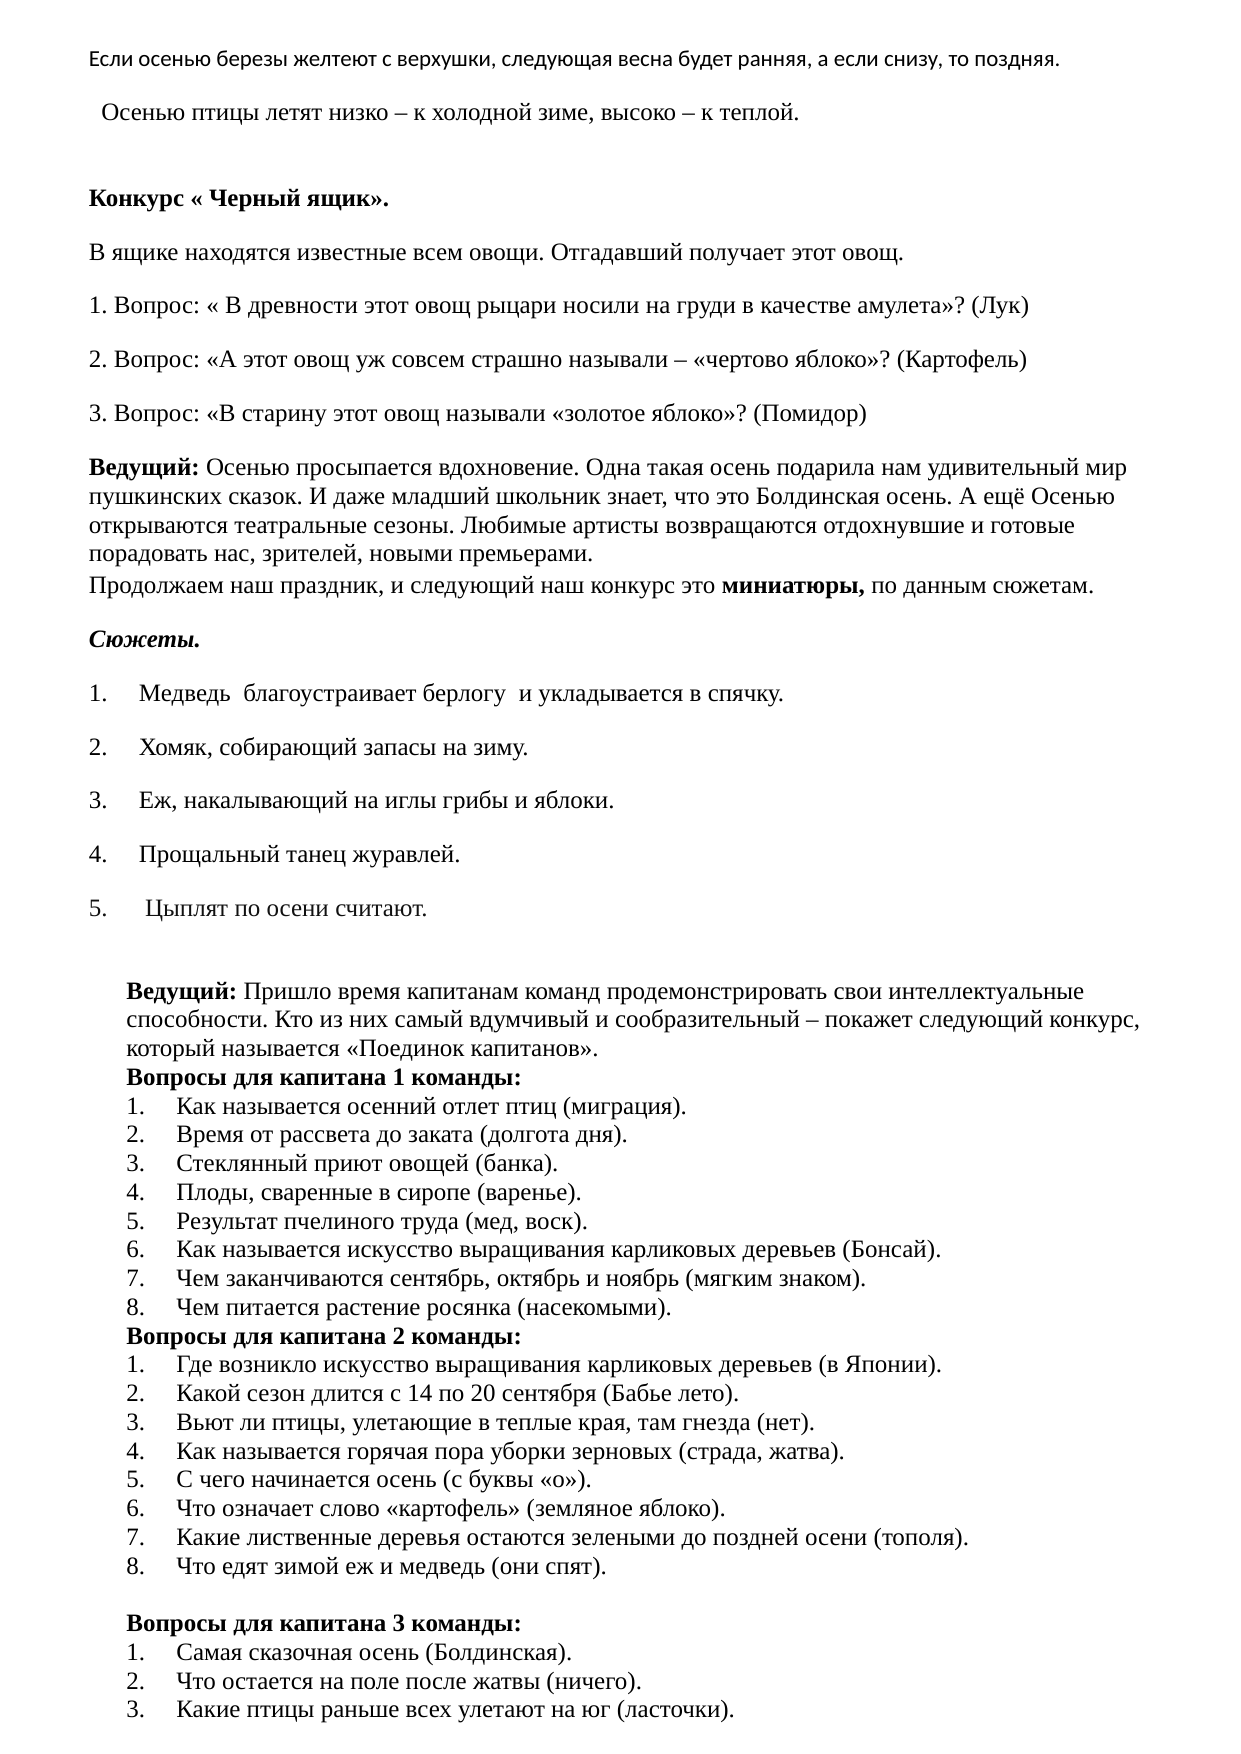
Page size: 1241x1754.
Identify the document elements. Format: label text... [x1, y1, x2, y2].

text 2. Что остается на поле после жатвы (ничего). [126, 1666, 1152, 1694]
text 3. Еж, накалывающий на иглы грибы и яблоки. [89, 786, 1152, 814]
text 7. Какие лиственные деревья остаются зелеными до поздней осени (тополя). [126, 1522, 1152, 1551]
text 6. Как называется искусство выращивания карликовых деревьев (Бонсай). [126, 1234, 1152, 1263]
text 8. Что едят зимой еж и медведь (они спят). [126, 1551, 1152, 1579]
text 5. Цыплят по осени считают. [89, 893, 1152, 922]
text 3. Вьют ли птицы, улетающие в теплые края, там гнезда (нет). [126, 1407, 1152, 1436]
text Ведущий: Пришло время капитанам команд продемонстрировать свои интеллектуальные способности. Кто из них самый вдумчивый и сообразительный – покажет следующий конкурс, который называется «Поединок капитанов». [126, 976, 1152, 1062]
text 1. Самая сказочная осень (Болдинская). [126, 1637, 1152, 1666]
text Сюжеты. [89, 624, 1152, 653]
text Вопросы для капитана 3 команды: [126, 1608, 1152, 1637]
text 5. Результат пчелиного труда (мед, воск). [126, 1206, 1152, 1234]
text Вопросы для капитана 1 команды: [126, 1062, 1152, 1091]
text 3. Какие птицы раньше всех улетают на юг (ласточки). [126, 1694, 1152, 1723]
text Если осенью березы желтеют с верхушки, следующая весна будет ранняя, а если снизу, то поздняя. [89, 44, 1152, 72]
text 1. Где возникло искусство выращивания карликовых деревьев (в Японии). [126, 1349, 1152, 1378]
text 1. Как называется осенний отлет птиц (миграция). [126, 1091, 1152, 1119]
text Продолжаем наш праздник, и следующий наш конкурс это миниатюры, по данным сюжетам. [89, 570, 1152, 599]
text 4. Плоды, сваренные в сиропе (варенье). [126, 1177, 1152, 1206]
text 7. Чем заканчиваются сентябрь, октябрь и ноябрь (мягким знаком). [126, 1263, 1152, 1292]
text В ящике находятся известные всем овощи. Отгадавший получает этот овощ. [89, 237, 1152, 266]
text 2. Какой сезон длится с 14 по 20 сентября (Бабье лето). [126, 1378, 1152, 1407]
text Вопросы для капитана 2 команды: [126, 1321, 1152, 1349]
text 4. Прощальный танец журавлей. [89, 839, 1152, 868]
text 3. Стеклянный приют овощей (банка). [126, 1148, 1152, 1177]
text 2. Вопрос: «А этот овощ уж совсем страшно называли – «чертово яблоко»? (Картофель) [89, 344, 1152, 373]
text 4. Как называется горячая пора уборки зерновых (страда, жатва). [126, 1436, 1152, 1464]
text Осенью птицы летят низко – к холодной зиме, высоко – к теплой. [89, 97, 1152, 126]
text 2. Хомяк, собирающий запасы на зиму. [89, 732, 1152, 760]
text 1. Вопрос: « В древности этот овощ рыцари носили на груди в качестве амулета»? (Лук) [89, 291, 1152, 319]
text 8. Чем питается растение росянка (насекомыми). [126, 1292, 1152, 1321]
text 1. Медведь благоустраивает берлогу и укладывается в спячку. [89, 678, 1152, 707]
text 3. Вопрос: «В старину этот овощ называли «золотое яблоко»? (Помидор) [89, 398, 1152, 427]
text Конкурс « Черный ящик». [89, 183, 1152, 212]
text 2. Время от рассвета до заката (долгота дня). [126, 1119, 1152, 1148]
text 6. Что означает слово «картофель» (земляное яблоко). [126, 1493, 1152, 1522]
text Ведущий: Осенью просыпается вдохновение. Одна такая осень подарила нам удивительный мир пушкинских сказок. И даже младший школьник знает, что это Болдинская осень. А ещё Осенью открываются театральные сезоны. Любимые артисты возвращаются отдохнувшие и готовые порадовать нас, зрителей, новыми премьерами. [89, 452, 1152, 567]
text 5. С чего начинается осень (с буквы «о»). [126, 1464, 1152, 1493]
